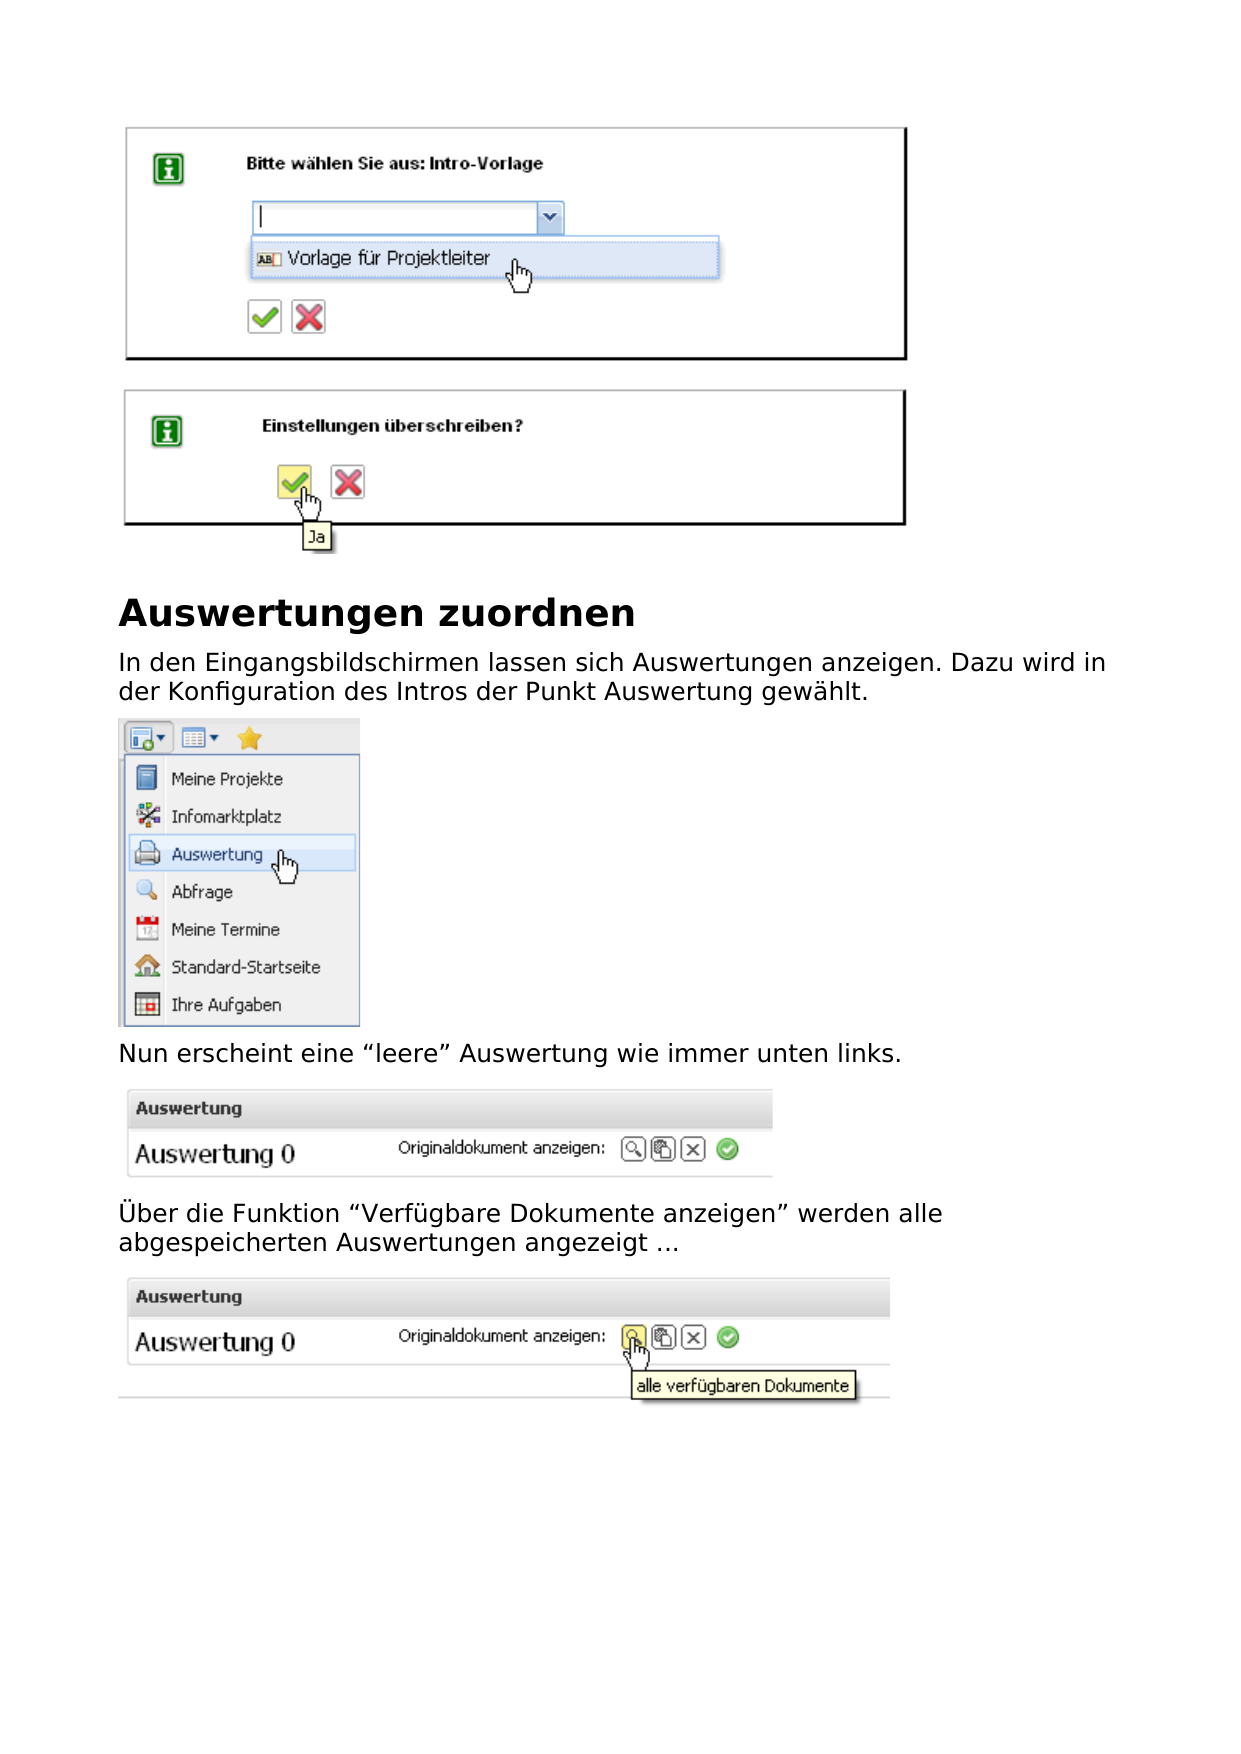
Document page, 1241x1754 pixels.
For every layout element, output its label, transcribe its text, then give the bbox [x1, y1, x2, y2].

text In den Eingangsbildschirmen lassen sich Auswertungen anzeigen. Dazu wird in der Konfiguration des Intros der Punkt Auswertung gewählt. [118, 648, 1122, 706]
picture [118, 1270, 890, 1411]
text Nun erscheint eine “leere” Auswertung wie immer unten links. [118, 1039, 1122, 1068]
picture [118, 1080, 773, 1187]
text Über die Funktion “Verfügbare Dokumente anzeigen” werden alle abgespeicherten Auswertungen angezeigt ... [118, 1199, 1122, 1258]
subtitle Auswertungen zuordnen [118, 592, 1122, 635]
picture [118, 718, 361, 1027]
picture [118, 382, 922, 554]
picture [118, 118, 920, 370]
